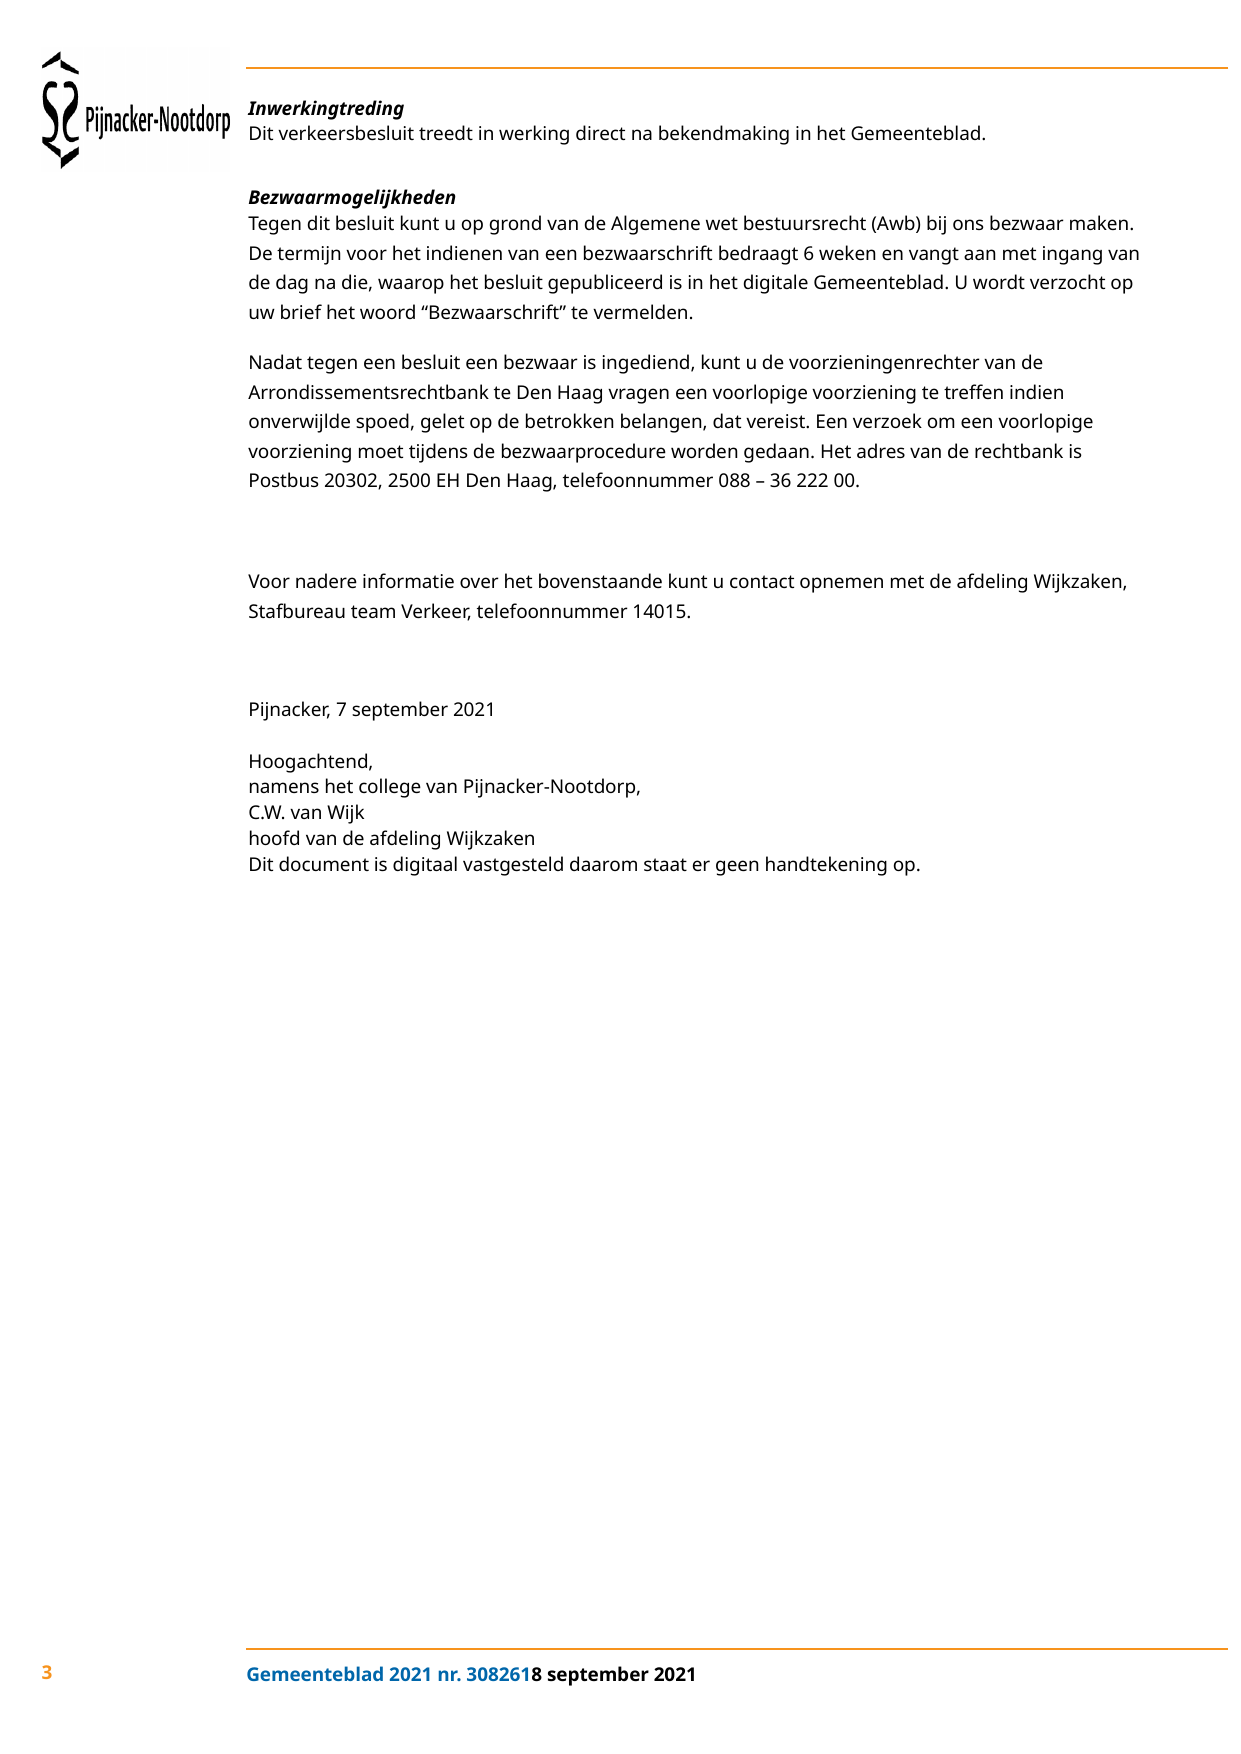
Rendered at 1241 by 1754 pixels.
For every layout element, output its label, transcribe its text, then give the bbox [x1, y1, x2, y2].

text Nadat tegen een besluit een bezwaar is ingediend, kunt u de voorzieningenrechter van de Arrondissementsrechtbank te Den Haag vragen een voorlopige voorziening te treffen indien onverwijlde spoed, gelet op de betrokken belangen, dat vereist. Een verzoek om een voorlopige voorziening moet tijdens de bezwaarprocedure worden gedaan. Het adres van de rechtbank is Postbus 20302, 2500 EH Den Haag, telefoonnummer 088 – 36 222 00. [248, 349, 1152, 493]
text Tegen dit besluit kunt u op grond van de Algemene wet bestuursrecht (Awb) bij ons bezwaar maken. De termijn voor het indienen van een bezwaarschrift bedraagt 6 weken en vangt aan met ingang van de dag na die, waarop het besluit gepubliceerd is in het digitale Gemeenteblad. U wordt verzocht op uw brief het woord “Bezwaarschrift” te vermelden. [248, 210, 1152, 325]
text Pijnacker, 7 september 2021 [248, 696, 1152, 722]
text Dit verkeersbesluit treedt in werking direct na bekendmaking in het Gemeenteblad. [248, 121, 1152, 146]
text C.W. van Wijk [248, 799, 1152, 825]
text namens het college van Pijnacker-Nootdorp, [248, 773, 1152, 799]
text Dit document is digitaal vastgesteld daarom staat er geen handtekening op. [248, 851, 1152, 876]
text Inwerkingtreding [248, 95, 1152, 121]
text hoofd van de afdeling Wijkzaken [248, 825, 1152, 851]
picture [41, 47, 231, 172]
text Hoogachtend, [248, 748, 1152, 773]
text Voor nadere informatie over het bovenstaande kunt u contact opnemen met de afdeling Wijkzaken, Stafbureau team Verkeer, telefoonnummer 14015. [248, 568, 1152, 624]
text Bezwaarmogelijkheden [248, 184, 1152, 210]
